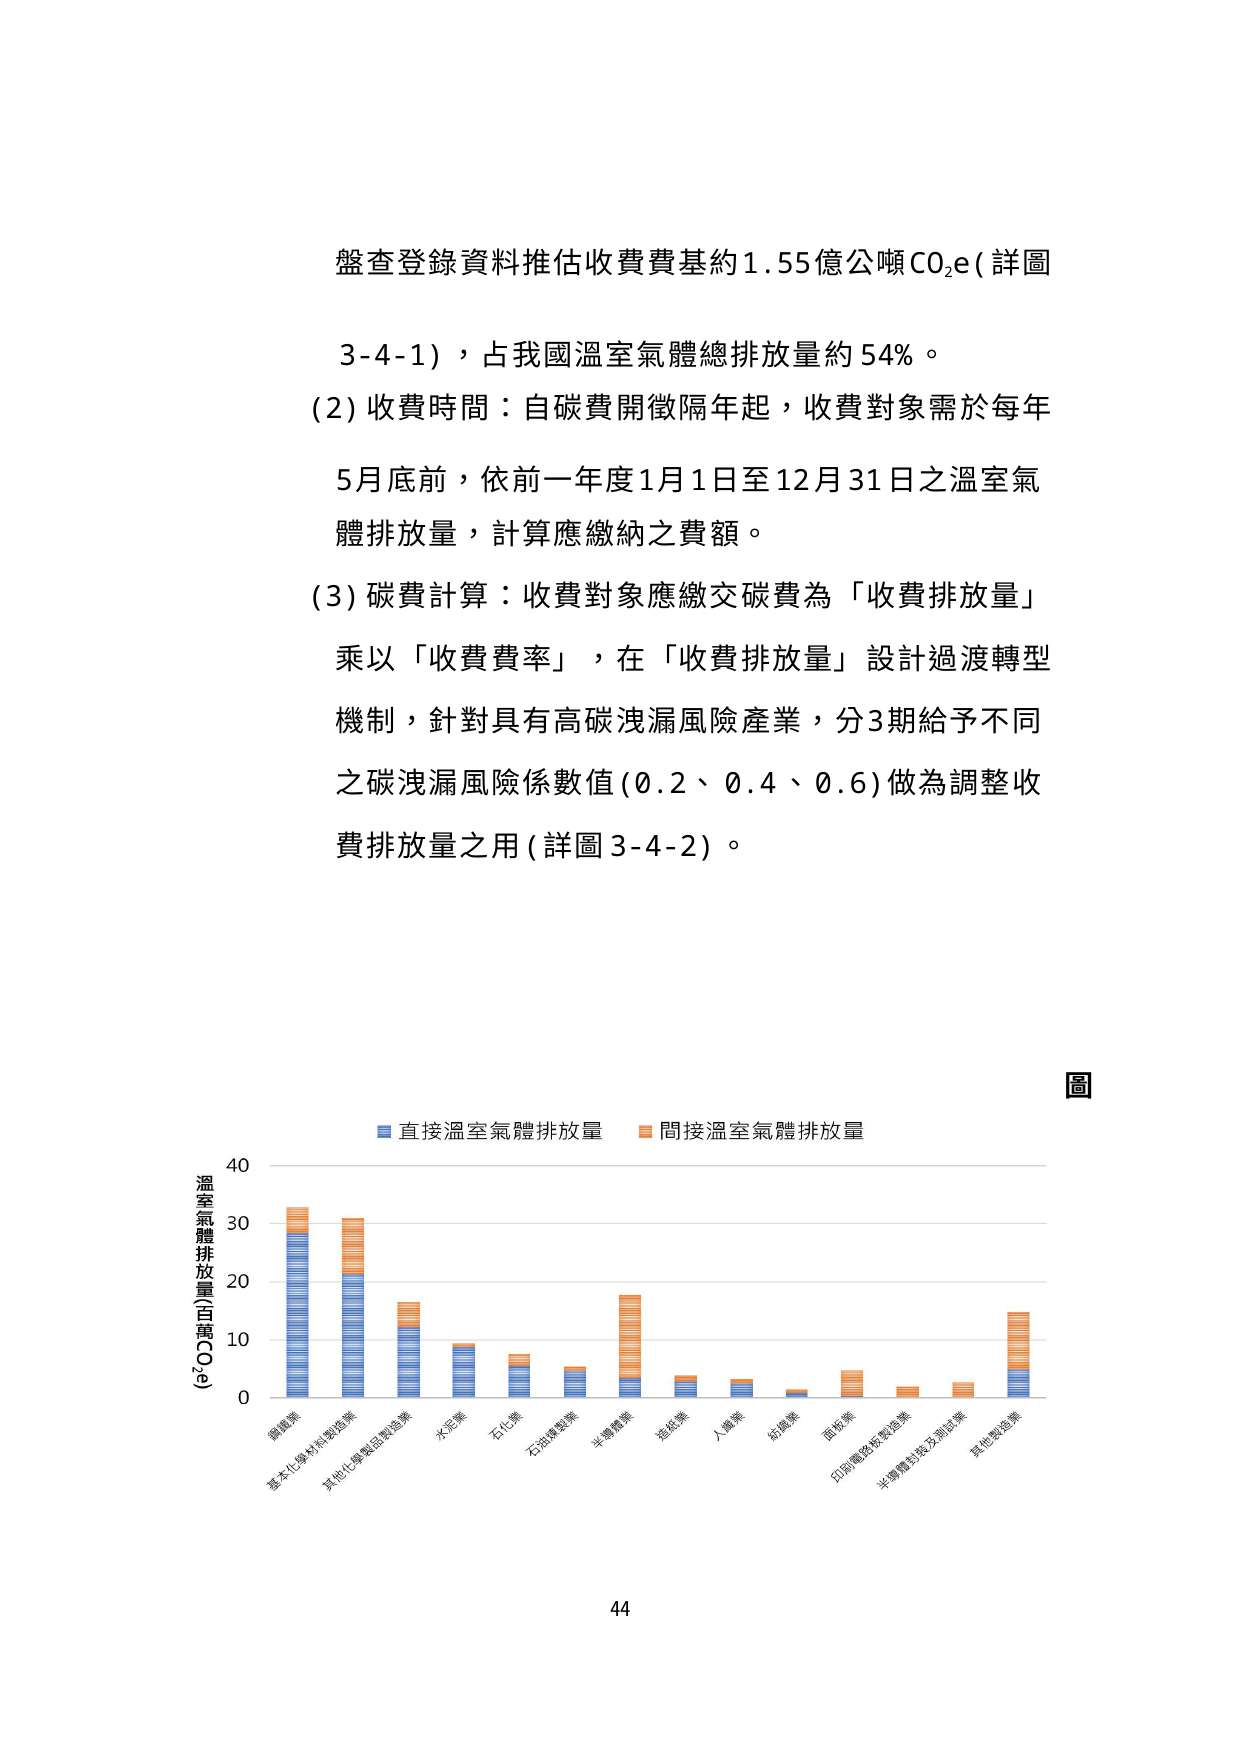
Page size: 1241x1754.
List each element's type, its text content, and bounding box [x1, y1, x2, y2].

text 圖3-4-1 環境部按111年事業盤查登錄資料推估碳費費基分布情形 [179, 1052, 1063, 1177]
text 圖3-4-1 環境部按111年事業盤查登錄資料推估碳費費基分布情形 [956, 1502, 1059, 1535]
text (2)收費時間：自碳費開徵隔年起，收費對象需於每年5月底前，依前一年度1月1日至12月31日之溫室氣體排放量，計算應繳納之費額。 [296, 365, 1063, 552]
text (3)碳費計算：收費對象應繳交碳費為「收費排放量」乘以「收費費率」，在「收費排放量」設計過渡轉型機制，針對具有高碳洩漏風險產業，分3期給予不同之碳洩漏風險係數值(0.2、0.4、0.6)做為調整收費排放量之用(詳圖3-4-2)。 [296, 552, 1063, 865]
text 盤查登錄資料推估收費費基約1.55億公噸CO2e(詳圖3-4-1)，占我國溫室氣體總排放量約54%。 [296, 177, 1063, 365]
